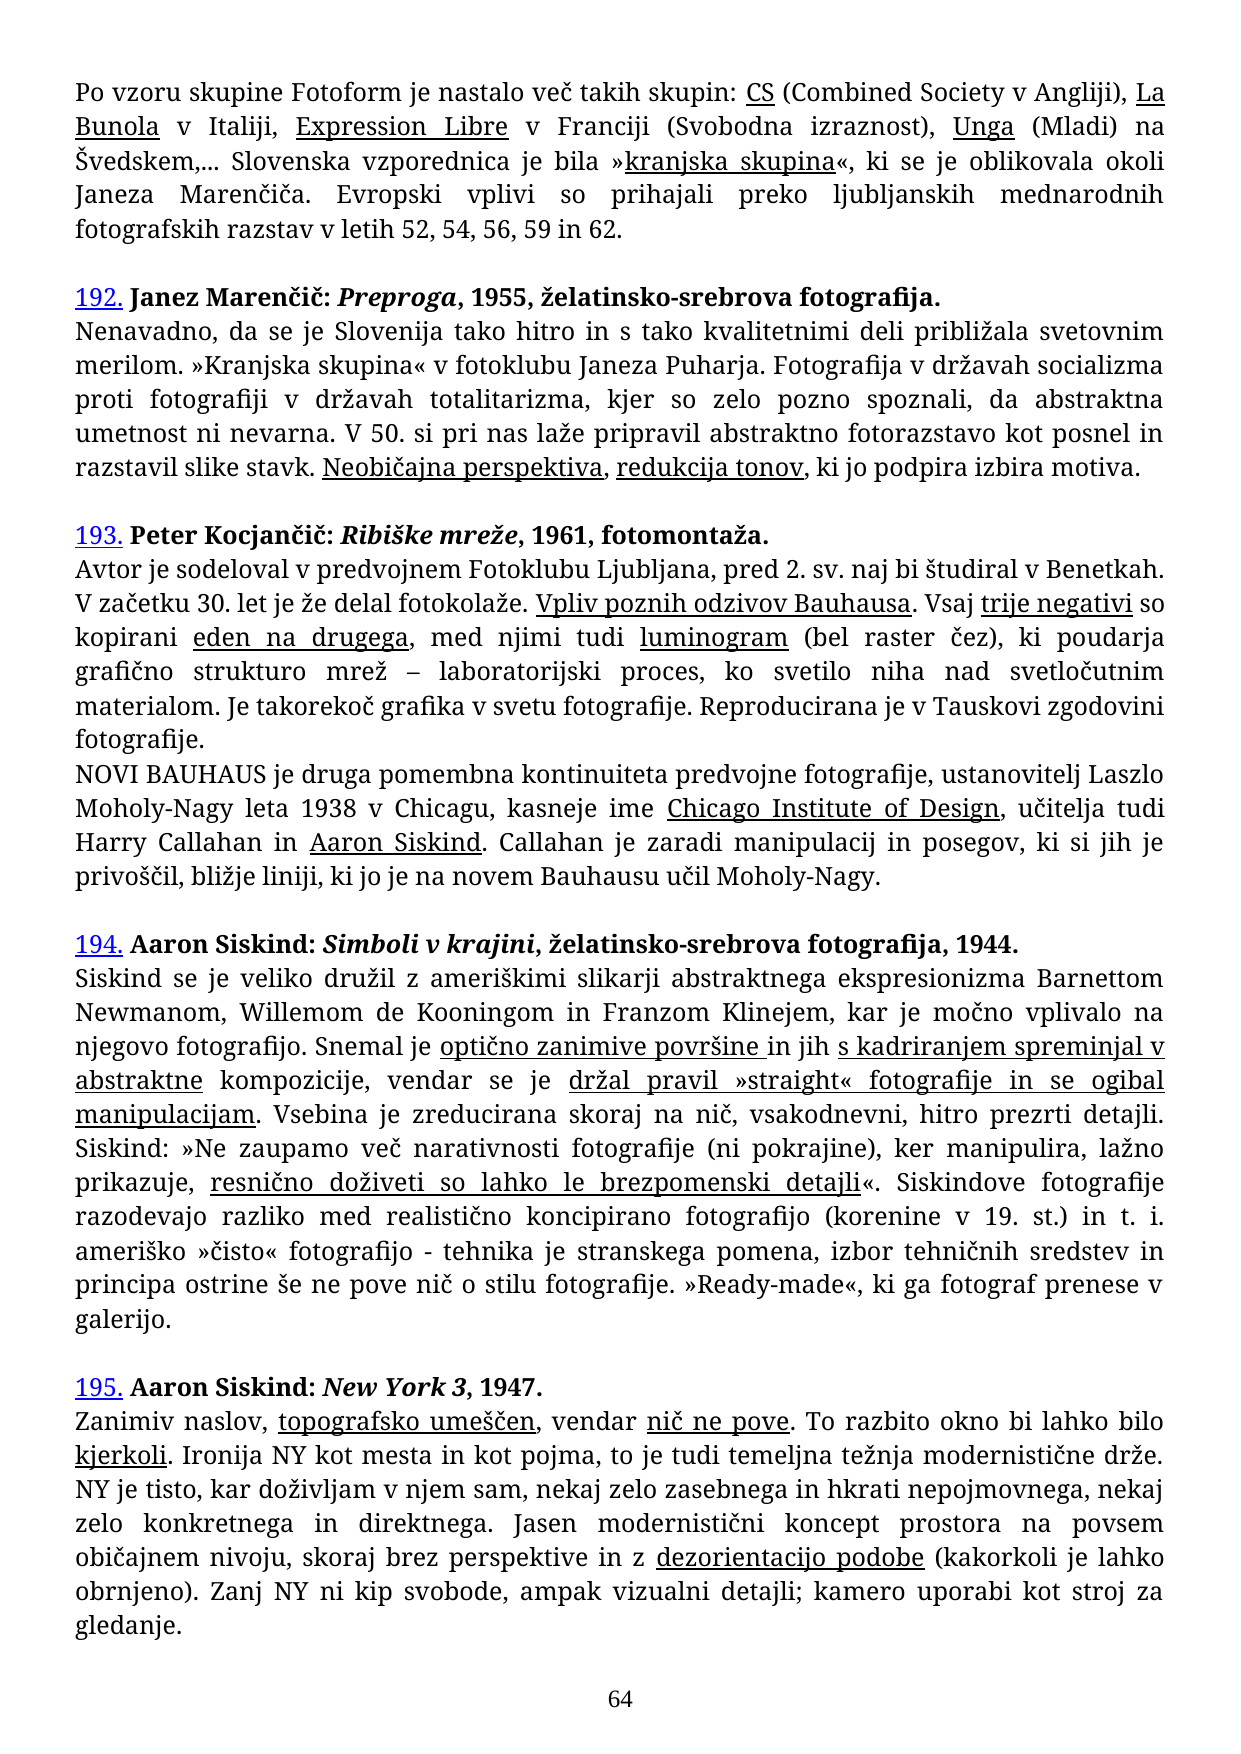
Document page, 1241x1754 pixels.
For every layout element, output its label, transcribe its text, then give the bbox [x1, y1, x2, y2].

text Avtor je sodeloval v predvojnem Fotoklubu Ljubljana, pred 2. sv. naj bi študiral v Benetkah. V začetku 30. let je že delal fotokolaže. Vpliv poznih odzivov Bauhausa. Vsaj trije negativi so kopirani eden na drugega, med njimi tudi luminogram (bel raster čez), ki poudarja grafično strukturo mrež – laboratorijski proces, ko svetilo niha nad svetločutnim materialom. Je takorekoč grafika v svetu fotografije. Reproducirana je v Tauskovi zgodovini fotografije. [75, 552, 1165, 756]
text 192. Janez Marenčič: Preproga, 1955, želatinsko-srebrova fotografija. [75, 279, 1165, 313]
text 193. Peter Kocjančič: Ribiške mreže, 1961, fotomontaža. [75, 518, 1165, 552]
text NOVI BAUHAUS je druga pomembna kontinuiteta predvojne fotografije, ustanovitelj Laszlo Moholy-Nagy leta 1938 v Chicagu, kasneje ime Chicago Institute of Design, učitelja tudi Harry Callahan in Aaron Siskind. Callahan je zaradi manipulacij in posegov, ki si jih je privoščil, bližje liniji, ki jo je na novem Bauhausu učil Moholy-Nagy. [75, 756, 1165, 892]
text 195. Aaron Siskind: New York 3, 1947. [75, 1369, 1165, 1403]
text 194. Aaron Siskind: Simboli v krajini, želatinsko-srebrova fotografija, 1944. [75, 927, 1165, 961]
text Po vzoru skupine Fotoform je nastalo več takih skupin: CS (Combined Society v Angliji), La Bunola v Italiji, Expression Libre v Franciji (Svobodna izraznost), Unga (Mladi) na Švedskem,... Slovenska vzporednica je bila »kranjska skupina«, ki se je oblikovala okoli Janeza Marenčiča. Evropski vplivi so prihajali preko ljubljanskih mednarodnih fotografskih razstav v letih 52, 54, 56, 59 in 62. [75, 75, 1165, 245]
text Siskind se je veliko družil z ameriškimi slikarji abstraktnega ekspresionizma Barnettom Newmanom, Willemom de Kooningom in Franzom Klinejem, kar je močno vplivalo na njegovo fotografijo. Snemal je optično zanimive površine in jih s kadriranjem spreminjal v abstraktne kompozicije, vendar se je držal pravil »straight« fotografije in se ogibal manipulacijam. Vsebina je zreducirana skoraj na nič, vsakodnevni, hitro prezrti detajli. Siskind: »Ne zaupamo več narativnosti fotografije (ni pokrajine), ker manipulira, lažno prikazuje, resnično doživeti so lahko le brezpomenski detajli«. Siskindove fotografije razodevajo razliko med realistično koncipirano fotografijo (korenine v 19. st.) in t. i. ameriško »čisto« fotografijo - tehnika je stranskega pomena, izbor tehničnih sredstev in principa ostrine še ne pove nič o stilu fotografije. »Ready-made«, ki ga fotograf prenese v galerijo. [75, 961, 1165, 1335]
text Zanimiv naslov, topografsko umeščen, vendar nič ne pove. To razbito okno bi lahko bilo kjerkoli. Ironija NY kot mesta in kot pojma, to je tudi temeljna težnja modernistične drže. NY je tisto, kar doživljam v njem sam, nekaj zelo zasebnega in hkrati nepojmovnega, nekaj zelo konkretnega in direktnega. Jasen modernistični koncept prostora na povsem običajnem nivoju, skoraj brez perspektive in z dezorientacijo podobe (kakorkoli je lahko obrnjeno). Zanj NY ni kip svobode, ampak vizualni detajli; kamero uporabi kot stroj za gledanje. [75, 1403, 1165, 1642]
text Nenavadno, da se je Slovenija tako hitro in s tako kvalitetnimi deli približala svetovnim merilom. »Kranjska skupina« v fotoklubu Janeza Puharja. Fotografija v državah socializma proti fotografiji v državah totalitarizma, kjer so zelo pozno spoznali, da abstraktna umetnost ni nevarna. V 50. si pri nas laže pripravil abstraktno fotorazstavo kot posnel in razstavil slike stavk. Neobičajna perspektiva, redukcija tonov, ki jo podpira izbira motiva. [75, 313, 1165, 484]
